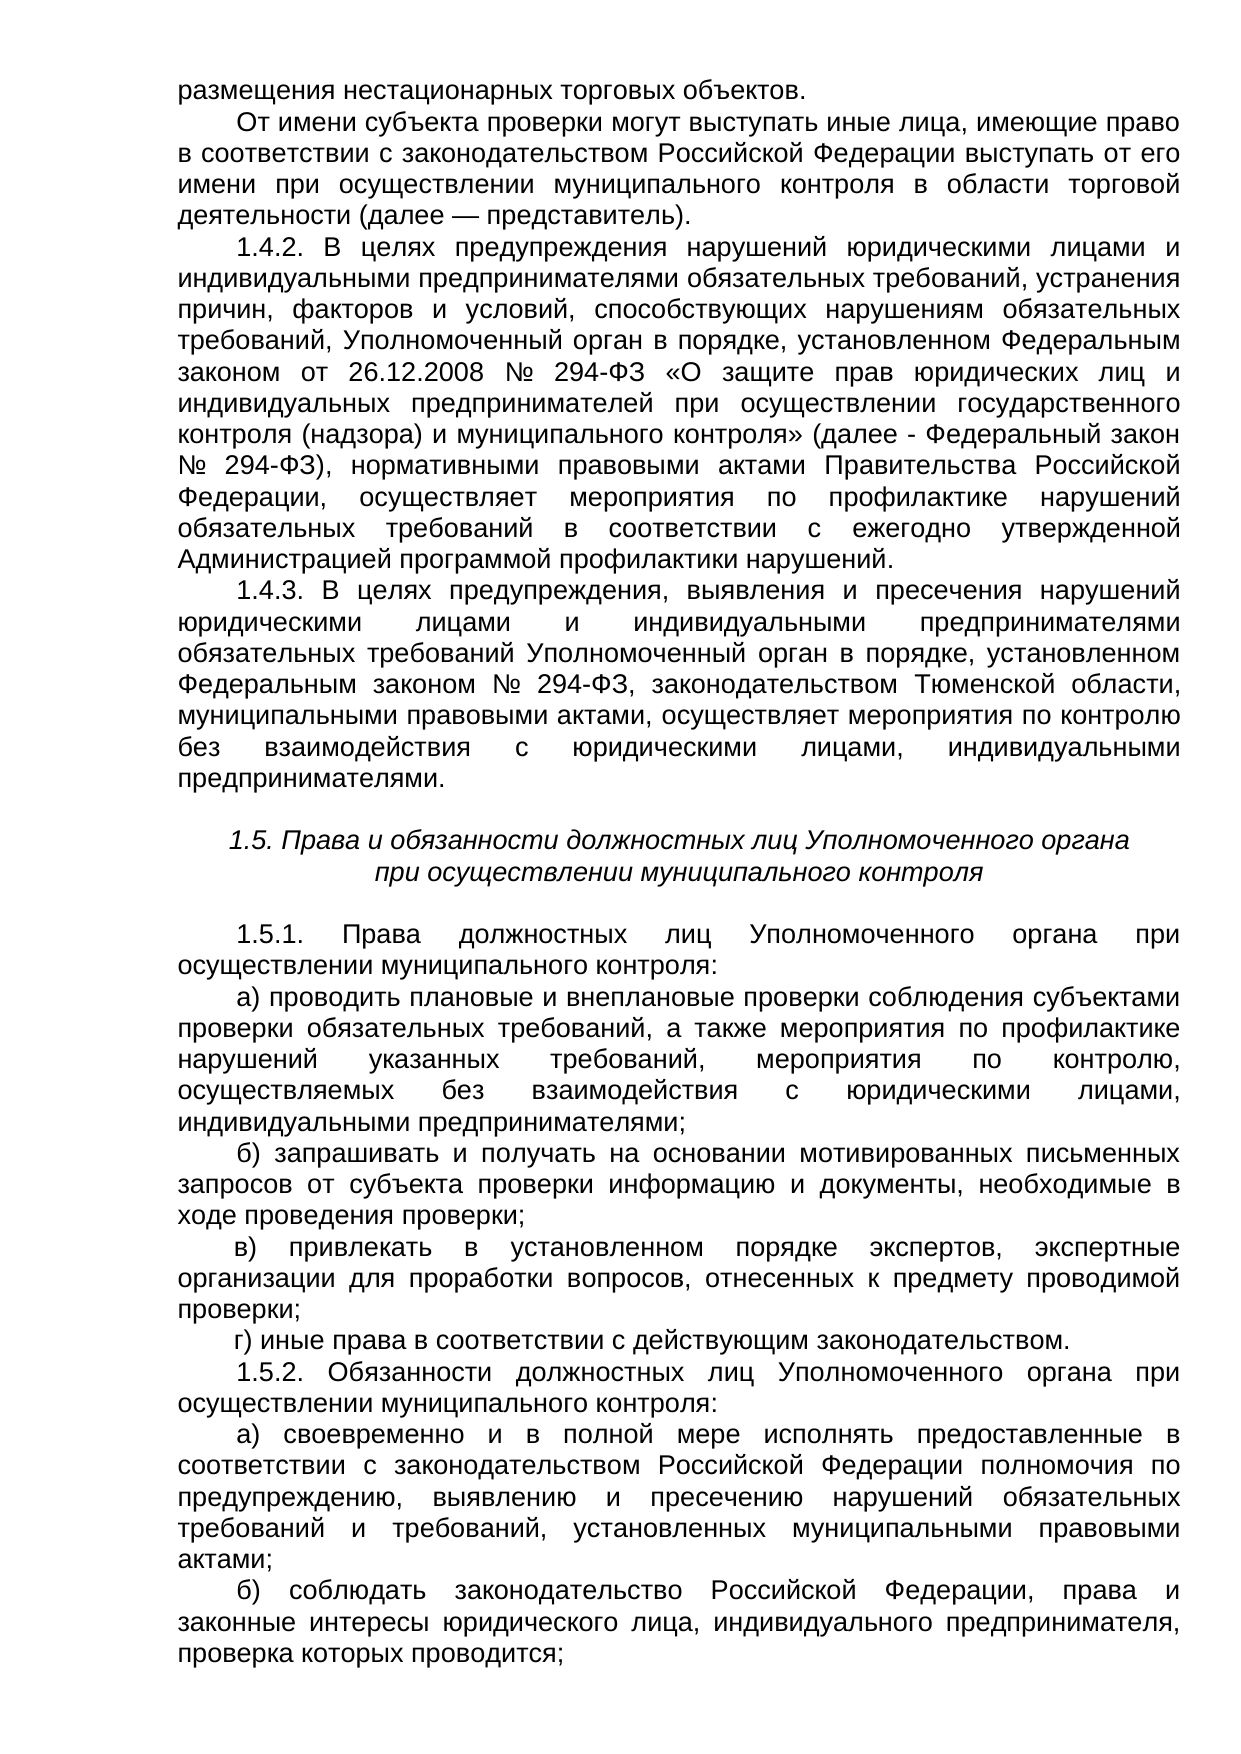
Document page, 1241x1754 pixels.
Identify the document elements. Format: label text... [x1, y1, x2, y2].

text 1.4.2. В целях предупреждения нарушений юридическими лицами и индивидуальными предпринимателями обязательных требований, устранения причин, факторов и условий, способствующих нарушениям обязательных требований, Уполномоченный орган в порядке, установленном Федеральным законом от 26.12.2008 № 294-ФЗ «О защите прав юридических лиц и индивидуальных предпринимателей при осуществлении государственного контроля (надзора) и муниципального контроля» (далее - Федеральный закон № 294-ФЗ), нормативными правовыми актами Правительства Российской Федерации, осуществляет мероприятия по профилактике нарушений обязательных требований в соответствии с ежегодно утвержденной Администрацией программой профилактики нарушений. [177, 231, 1181, 574]
text От имени субъекта проверки могут выступать иные лица, имеющие право в соответствии с законодательством Российской Федерации выступать от его имени при осуществлении муниципального контроля в области торговой деятельности (далее — представитель). [177, 106, 1181, 231]
text 1.4.3. В целях предупреждения, выявления и пресечения нарушений юридическими лицами и индивидуальными предпринимателями обязательных требований Уполномоченный орган в порядке, установленном Федеральным законом № 294-ФЗ, законодательством Тюменской области, муниципальными правовыми актами, осуществляет мероприятия по контролю без взаимодействия с юридическими лицами, индивидуальными предпринимателями. [177, 574, 1181, 793]
text в) привлекать в установленном порядке экспертов, экспертные организации для проработки вопросов, отнесенных к предмету проводимой проверки; [177, 1231, 1181, 1324]
text а) своевременно и в полной мере исполнять предоставленные в соответствии с законодательством Российской Федерации полномочия по предупреждению, выявлению и пресечению нарушений обязательных требований и требований, установленных муниципальными правовыми актами; [177, 1418, 1181, 1574]
text 1.5.1. Права должностных лиц Уполномоченного органа при осуществлении муниципального контроля: [177, 918, 1181, 981]
text б) соблюдать законодательство Российской Федерации, права и законные интересы юридического лица, индивидуального предпринимателя, проверка которых проводится; [177, 1574, 1181, 1668]
text б) запрашивать и получать на основании мотивированных письменных запросов от субъекта проверки информацию и документы, необходимые в ходе проведения проверки; [177, 1137, 1181, 1231]
text размещения нестационарных торговых объектов. [177, 74, 1181, 106]
text 1.5.2. Обязанности должностных лиц Уполномоченного органа при осуществлении муниципального контроля: [177, 1356, 1181, 1418]
text а) проводить плановые и внеплановые проверки соблюдения субъектами проверки обязательных требований, а также мероприятия по профилактике нарушений указанных требований, мероприятия по контролю, осуществляемых без взаимодействия с юридическими лицами, индивидуальными предпринимателями; [177, 981, 1181, 1137]
text 1.5. Права и обязанности должностных лиц Уполномоченного органа [177, 824, 1181, 856]
text при осуществлении муниципального контроля [177, 856, 1181, 887]
text г) иные права в соответствии с действующим законодательством. [177, 1324, 1181, 1356]
